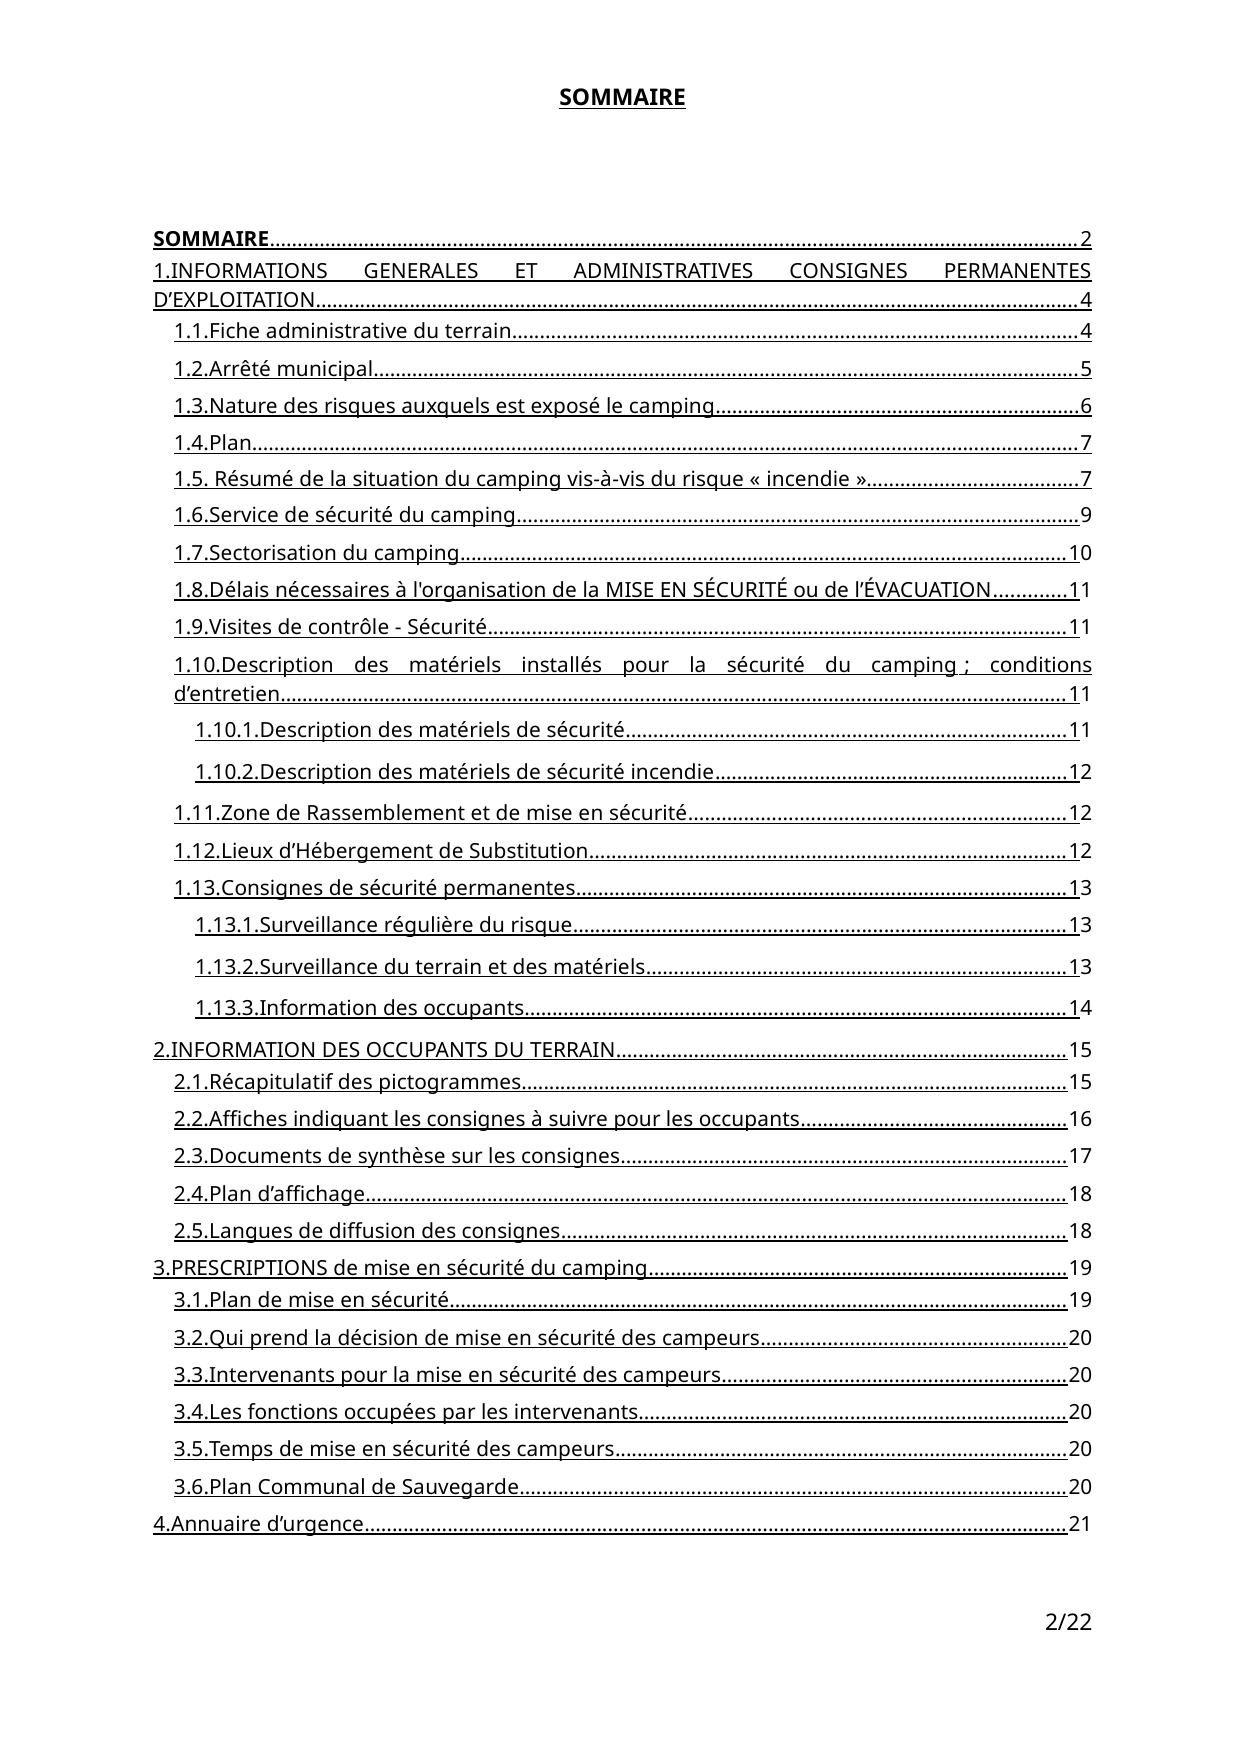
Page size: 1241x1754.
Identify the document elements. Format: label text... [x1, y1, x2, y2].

text 2.5. Langues de diffusion des consignes 18 [174, 1214, 1092, 1245]
text 2.1. Récapitulatif des pictogrammes 15 [174, 1064, 1092, 1096]
text 1.12. Lieux d’Hébergement de Substitution 12 [174, 833, 1092, 864]
text 1.2. Arrêté municipal 5 [174, 352, 1092, 378]
text 1.11. Zone de Rassemblement et de mise en sécurité 12 [174, 796, 1092, 827]
text 1.10. Description des matériels installés pour la sécurité du camping ; conditions d’entretien…………………….. 11 [174, 647, 1092, 674]
text 1. INFORMATIONS GENERALES ET ADMINISTRATIVES CONSIGNES PERMANENTES D’EXPLOITATION 4 [153, 254, 1092, 280]
text 1.8. Délais nécessaires à l'organisation de la MISE EN SÉCURITÉ ou de l’ÉVACUATION 11 [174, 573, 1092, 604]
subtitle SOMMAIRE [153, 81, 1092, 112]
text 1.13. Consignes de sécurité permanentes 13 [174, 871, 1092, 902]
text 4. Annuaire d’urgence 21 [153, 1507, 1092, 1538]
text [174, 379, 1092, 383]
text 3.6. Plan Communal de Sauvegarde 20 [174, 1469, 1092, 1501]
text 1.3. Nature des risques auxquels est exposé le camping 6 [174, 389, 1092, 415]
text 1.7. Sectorisation du camping 10 [174, 536, 1092, 567]
text 1.5. Résumé de la situation du camping vis-à-vis du risque « incendie » 7 [174, 463, 1092, 488]
text SOMMAIRE 2 [153, 224, 1092, 248]
text 1.10.2. Description des matériels de sécurité incendie 12 [195, 755, 1092, 786]
text 1. INFORMATIONS GENERALES ET ADMINISTRATIVES CONSIGNES PERMANENTES D’EXPLOITATION 4 [153, 282, 1092, 309]
text 1.1. Fiche administrative du terrain 4 [174, 314, 1092, 341]
text 2.2. Affiches indiquant les consignes à suivre pour les occupants 16 [174, 1102, 1092, 1133]
text 3.3. Intervenants pour la mise en sécurité des campeurs 20 [174, 1358, 1092, 1389]
text 2. INFORMATION DES OCCUPANTS DU TERRAIN 15 [153, 1032, 1092, 1063]
text 1.9. Visites de contrôle - Sécurité 11 [174, 610, 1092, 641]
text 3. PRESCRIPTIONS de mise en sécurité du camping 19 [153, 1251, 1092, 1282]
text 3.4. Les fonctions occupées par les intervenants 20 [174, 1395, 1092, 1426]
text 2.3. Documents de synthèse sur les consignes 17 [174, 1139, 1092, 1170]
text 1.10.1. Description des matériels de sécurité 11 [195, 713, 1092, 744]
text 1.10. Description des matériels installés pour la sécurité du camping ; conditions d’entretien…………………….. 11 [174, 675, 1092, 707]
text 1.13.1. Surveillance régulière du risque 13 [195, 908, 1092, 939]
text 3.2. Qui prend la décision de mise en sécurité des campeurs 20 [174, 1320, 1092, 1351]
text 3.5. Temps de mise en sécurité des campeurs 20 [174, 1432, 1092, 1463]
text 1.6. Service de sécurité du camping 9 [174, 498, 1092, 529]
text 1.4. Plan 7 [174, 426, 1092, 453]
text 1.13.2. Surveillance du terrain et des matériels 13 [195, 949, 1092, 981]
text 3.1. Plan de mise en sécurité 19 [174, 1283, 1092, 1314]
text 2.4. Plan d’affichage 18 [174, 1176, 1092, 1207]
text 1.13.3. Information des occupants 14 [195, 991, 1092, 1022]
